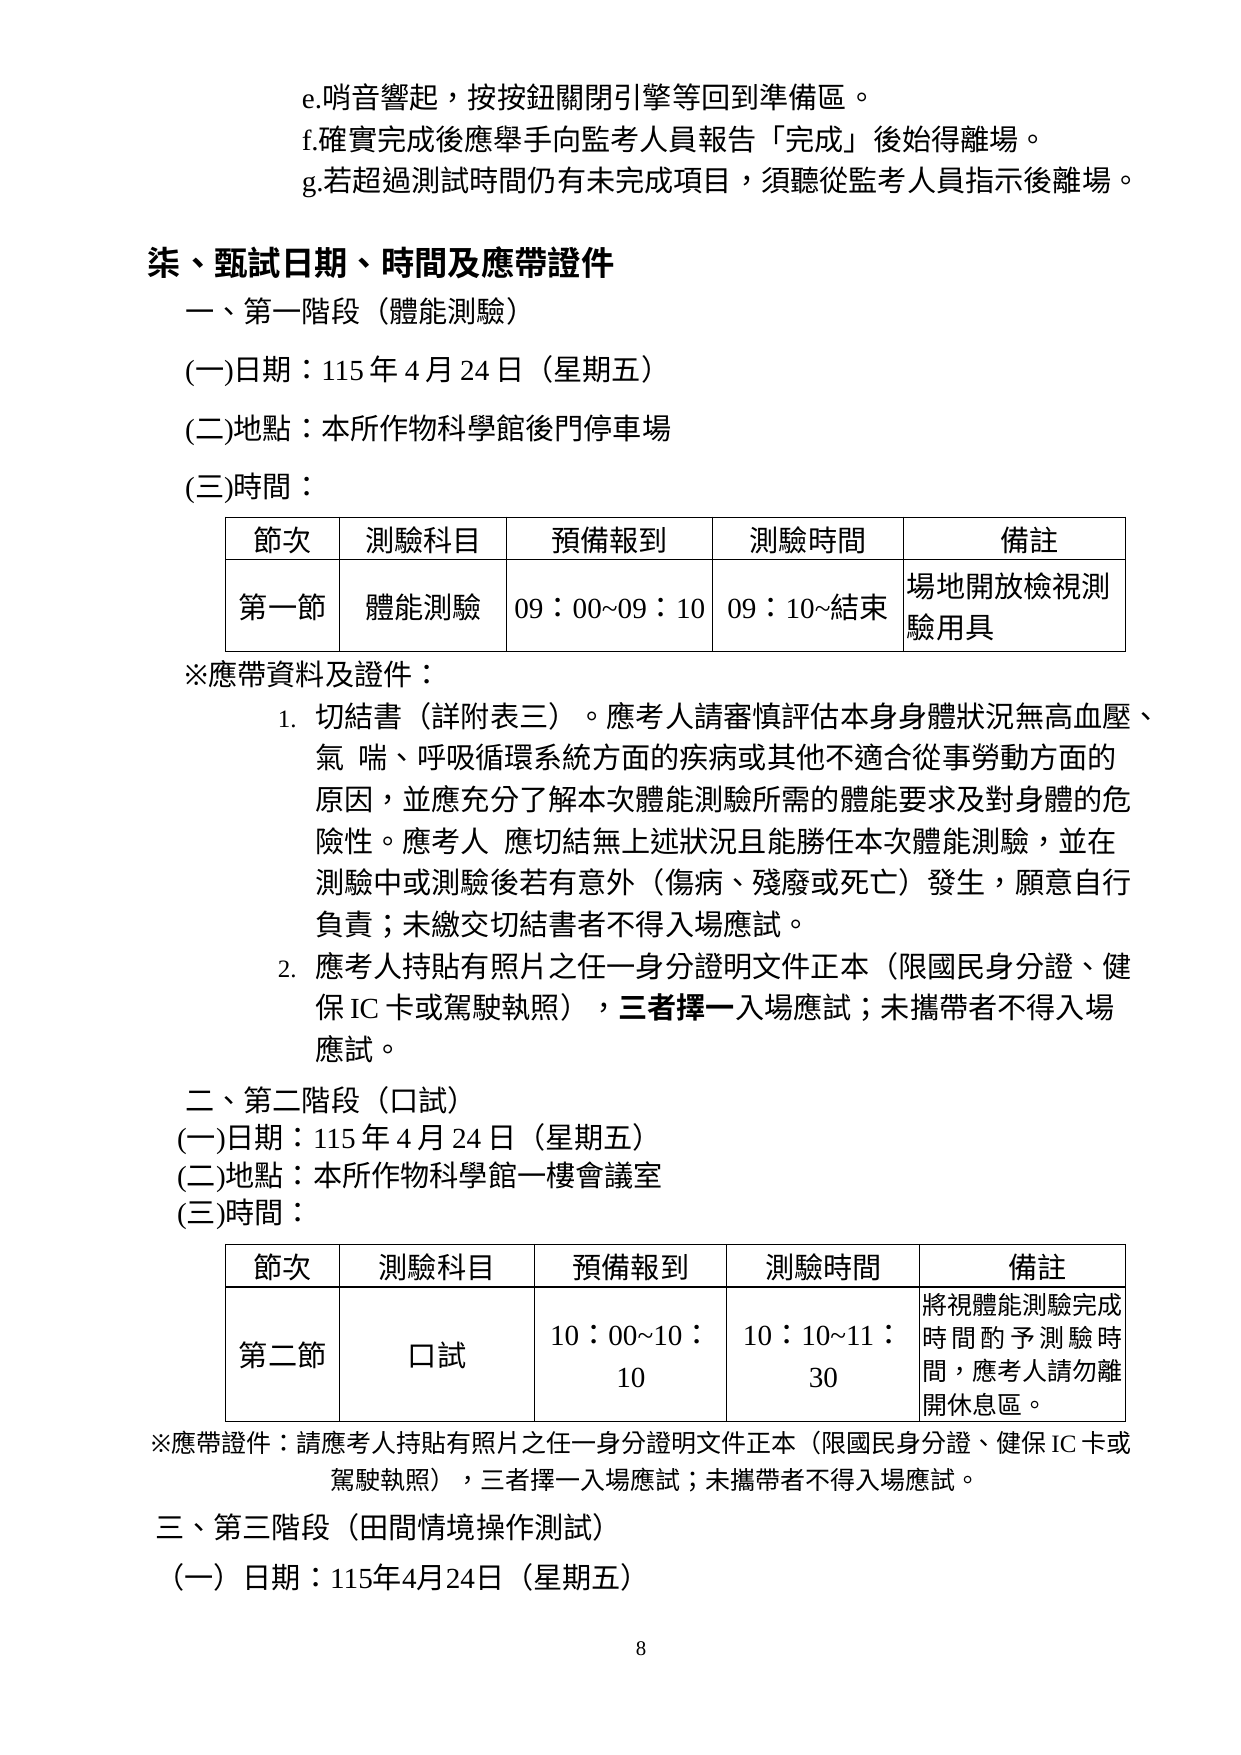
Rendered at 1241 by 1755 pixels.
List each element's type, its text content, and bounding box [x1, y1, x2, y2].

text g.若超過測試時間仍有未完成項目，須聽從監考人員指示後離場。 [272, 158, 1134, 200]
table_header 測驗時間 [727, 1245, 919, 1286]
table_cell 09：00~09：10 [507, 560, 712, 651]
table_cell 將視體能測驗完成時間酌予測驗時間，應考人請勿離開休息區。 [920, 1288, 1125, 1421]
table_cell 第一節 [226, 560, 339, 651]
text (二)地點：本所作物科學館後門停車場 [148, 412, 1134, 446]
table_cell 口試 [340, 1288, 534, 1421]
table_cell 10：00~10：10 [535, 1288, 726, 1421]
table_cell 場地開放檢視測驗用具 [904, 560, 1125, 651]
table_header 節次 [226, 1245, 339, 1286]
text f.確實完成後應舉手向監考人員報告「完成」後始得離場。 [272, 117, 1134, 158]
table_header 備註 [920, 1245, 1125, 1286]
table_header 測驗時間 [713, 518, 903, 559]
table_header 測驗科目 [340, 518, 506, 559]
text 一、第一階段（體能測驗） [148, 296, 1134, 329]
table_cell 體能測驗 [340, 560, 506, 651]
text 三、第三階段（田間情境操作測試） [148, 1507, 1134, 1547]
text ※應帶證件：請應考人持貼有照片之任一身分證明文件正本（限國民身分證、健保IC卡或 駕駛執照），三者擇一入場應試；未攜帶者不得入場應試。 [148, 1422, 1134, 1497]
text 柒、甄試日期、時間及應帶證件 [148, 242, 1134, 283]
text （一）日期：115年4月24日（星期五） [148, 1557, 1134, 1597]
table_header 預備報到 [535, 1245, 726, 1286]
table_header 預備報到 [507, 518, 712, 559]
list 應考人持貼有照片之任一身分證明文件正本（限國民身分證、健保IC卡或駕駛執照），三者擇一入場應試；未攜帶者不得入場應試。 [278, 944, 1134, 1069]
list 切結書（詳附表三）。應考人請審慎評估本身身體狀況無高血壓、氣 喘、呼吸循環系統方面的疾病或其他不適合從事勞動方面的原因，並應充分了解本次體能測驗所需的體能要求及對身體的危險性。應考人 應切結無上述狀況且能勝任本次體能測驗，並在測驗中或測驗後若有意外（傷病、殘廢或死亡）發生，願意自行負責；未繳交切結書者不得入場應試。 [278, 694, 1134, 944]
text 二、第二階段（口試） (一)日期：115年4月24日（星期五） (二)地點：本所作物科學館一樓會議室 (三)時間： [148, 1081, 1134, 1231]
text e.哨音響起，按按鈕關閉引擎等回到準備區。 [272, 75, 1134, 117]
table_cell 09：10~結束 [713, 560, 903, 651]
table_header 節次 [226, 518, 339, 559]
table_cell 第二節 [226, 1288, 339, 1421]
table_header 備註 [904, 518, 1125, 559]
text (一)日期：115年4月24日（星期五） [148, 354, 1134, 387]
text (三)時間： [148, 471, 1134, 504]
table_header 測驗科目 [340, 1245, 534, 1286]
text ※應帶資料及證件： [148, 652, 1134, 694]
table_cell 10：10~11：30 [727, 1288, 919, 1421]
